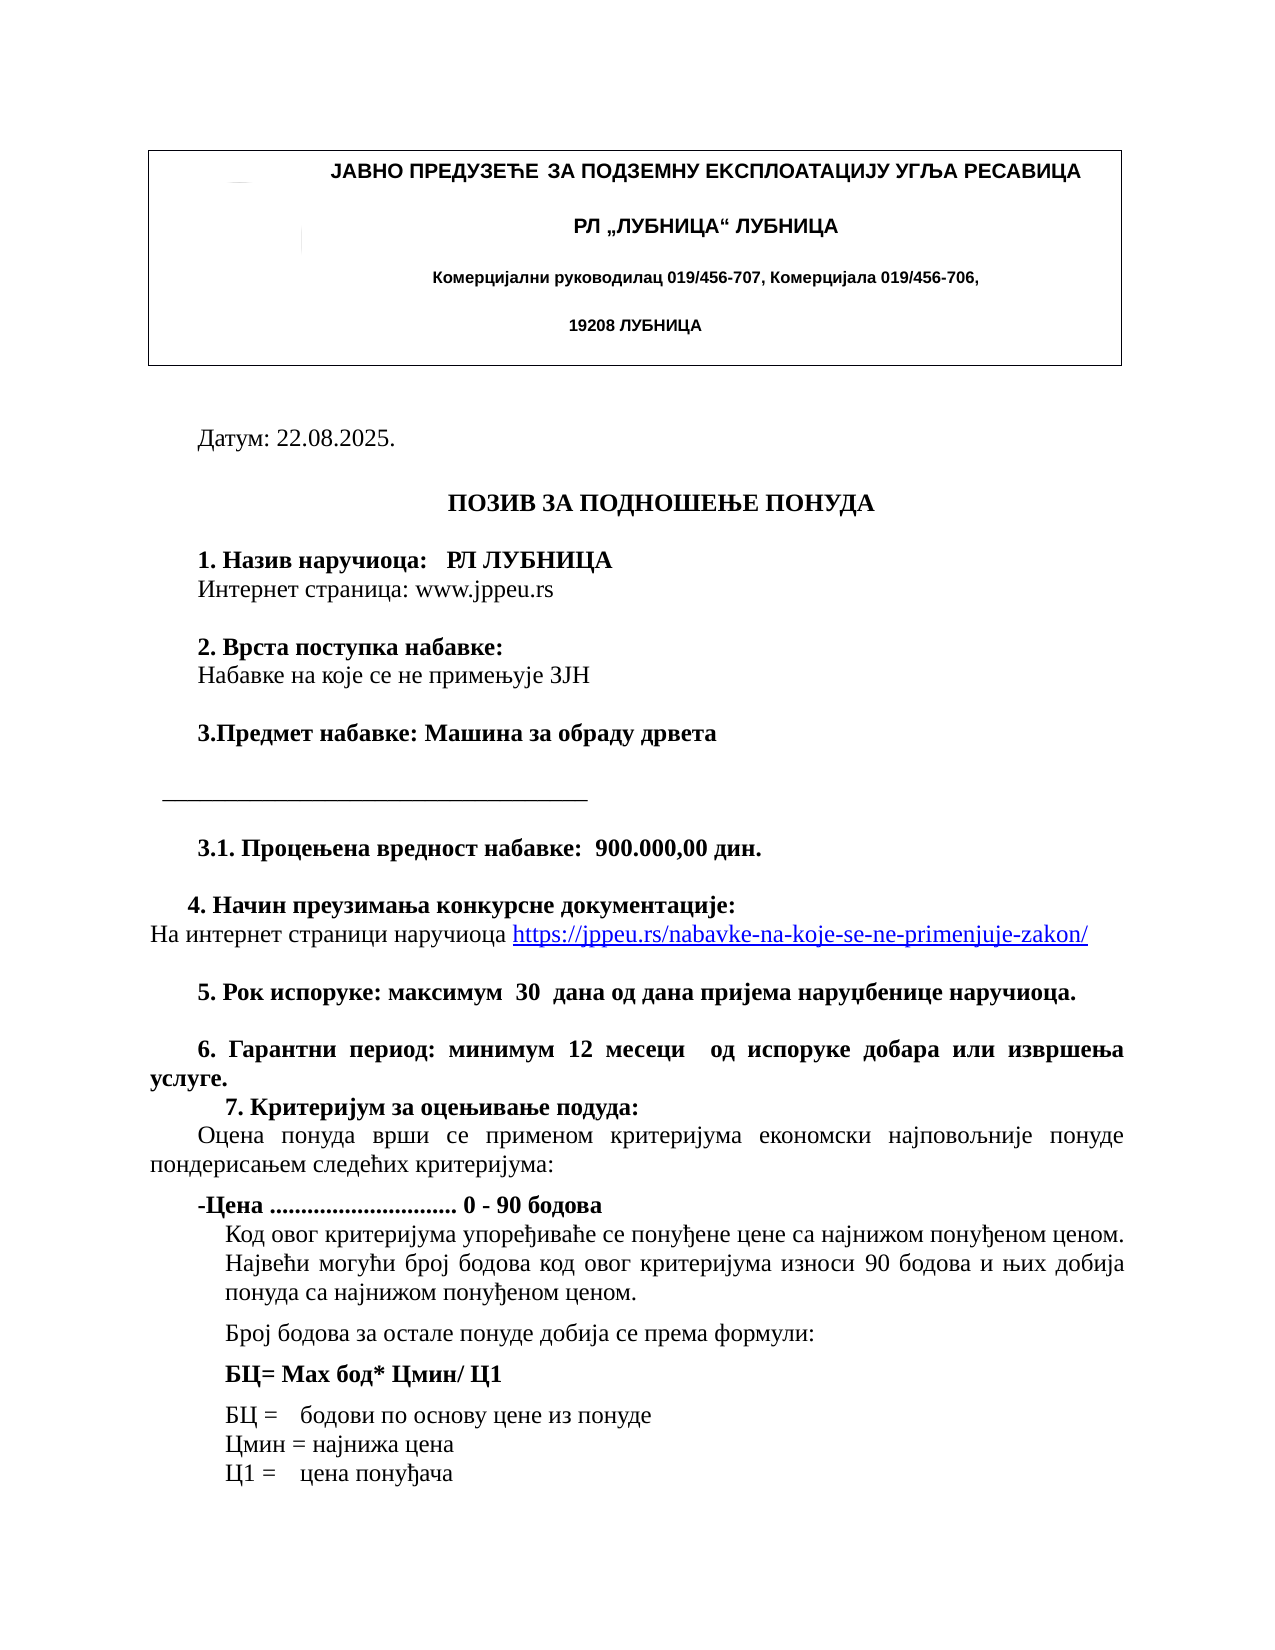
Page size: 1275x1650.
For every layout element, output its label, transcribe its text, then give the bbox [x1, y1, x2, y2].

text 4. Начин преузимања конкурсне документације: [150, 891, 1125, 919]
text БЦ= Маx бод* Цмин/ Ц1 [225, 1359, 1125, 1388]
text Интернет страница: www.jppeu.rs [150, 574, 1125, 603]
text Ц1 = цена понуђача [225, 1458, 1125, 1487]
text -Цена .............................. 0 - 90 бодова [150, 1191, 1125, 1219]
text Набавке на које се не примењује ЗЈН [150, 661, 1125, 689]
text Датум: 22.08.2025. [150, 423, 1125, 452]
text 1. Назив наручиоца: РЛ ЛУБНИЦА [150, 546, 1125, 574]
text Оцена понуда врши се применом критеријума економски најповољније понуде пондерисањем следећих критеријума: [150, 1121, 1125, 1178]
text 2. Врста поступка набавке: [150, 632, 1125, 661]
text БЦ = бодови по основу цене из понуде [225, 1401, 1125, 1429]
table_header ЈАВНО ПРЕДУЗЕЋЕ ЗА ПОДЗЕМНУ EKСПЛОАТАЦИЈУ УГЉА РЕСАВИЦА РЛ „ЛУБНИЦА“ ЛУБНИЦА Комерцијални руководилац 019/456-707, Комерцијала 019/456-706, 19208 ЛУБНИЦА [149, 151, 1121, 365]
text На интернет страници наручиоца https://jppeu.rs/nabavke-na-koje-se-ne-primenjuje-zakon/ [150, 919, 1125, 948]
text 5. Рок испоруке: максимум 30 дана од дана пријема наруџбенице наручиоца. [150, 977, 1125, 1006]
text Код овог критеријума упоређиваће се понуђене цене са најнижом понуђеном ценом. Највећи могући број бодова код овог критеријума износи 90 бодова и њих добија понуда са најнижом понуђеном ценом. [225, 1219, 1125, 1306]
text 7. Критеријум за оцењивање подуда: [150, 1092, 1125, 1121]
text Број бодова за остале понуде добија се према формули: [225, 1318, 1125, 1347]
text ПОЗИВ ЗА ПОДНОШЕЊЕ ПОНУДА [150, 488, 1125, 517]
text 3.Предмет набавке: Машина за обраду дрвета [150, 718, 1125, 747]
text 3.1. Процењена вредност набавке: 900.000,00 дин. [150, 833, 1125, 862]
text Цмин = најнижа цена [225, 1429, 1125, 1458]
text 6. Гарантни период: минимум 12 месеци од испоруке добара или извршења услуге. [150, 1034, 1125, 1092]
text __________________________________ [150, 776, 1125, 804]
